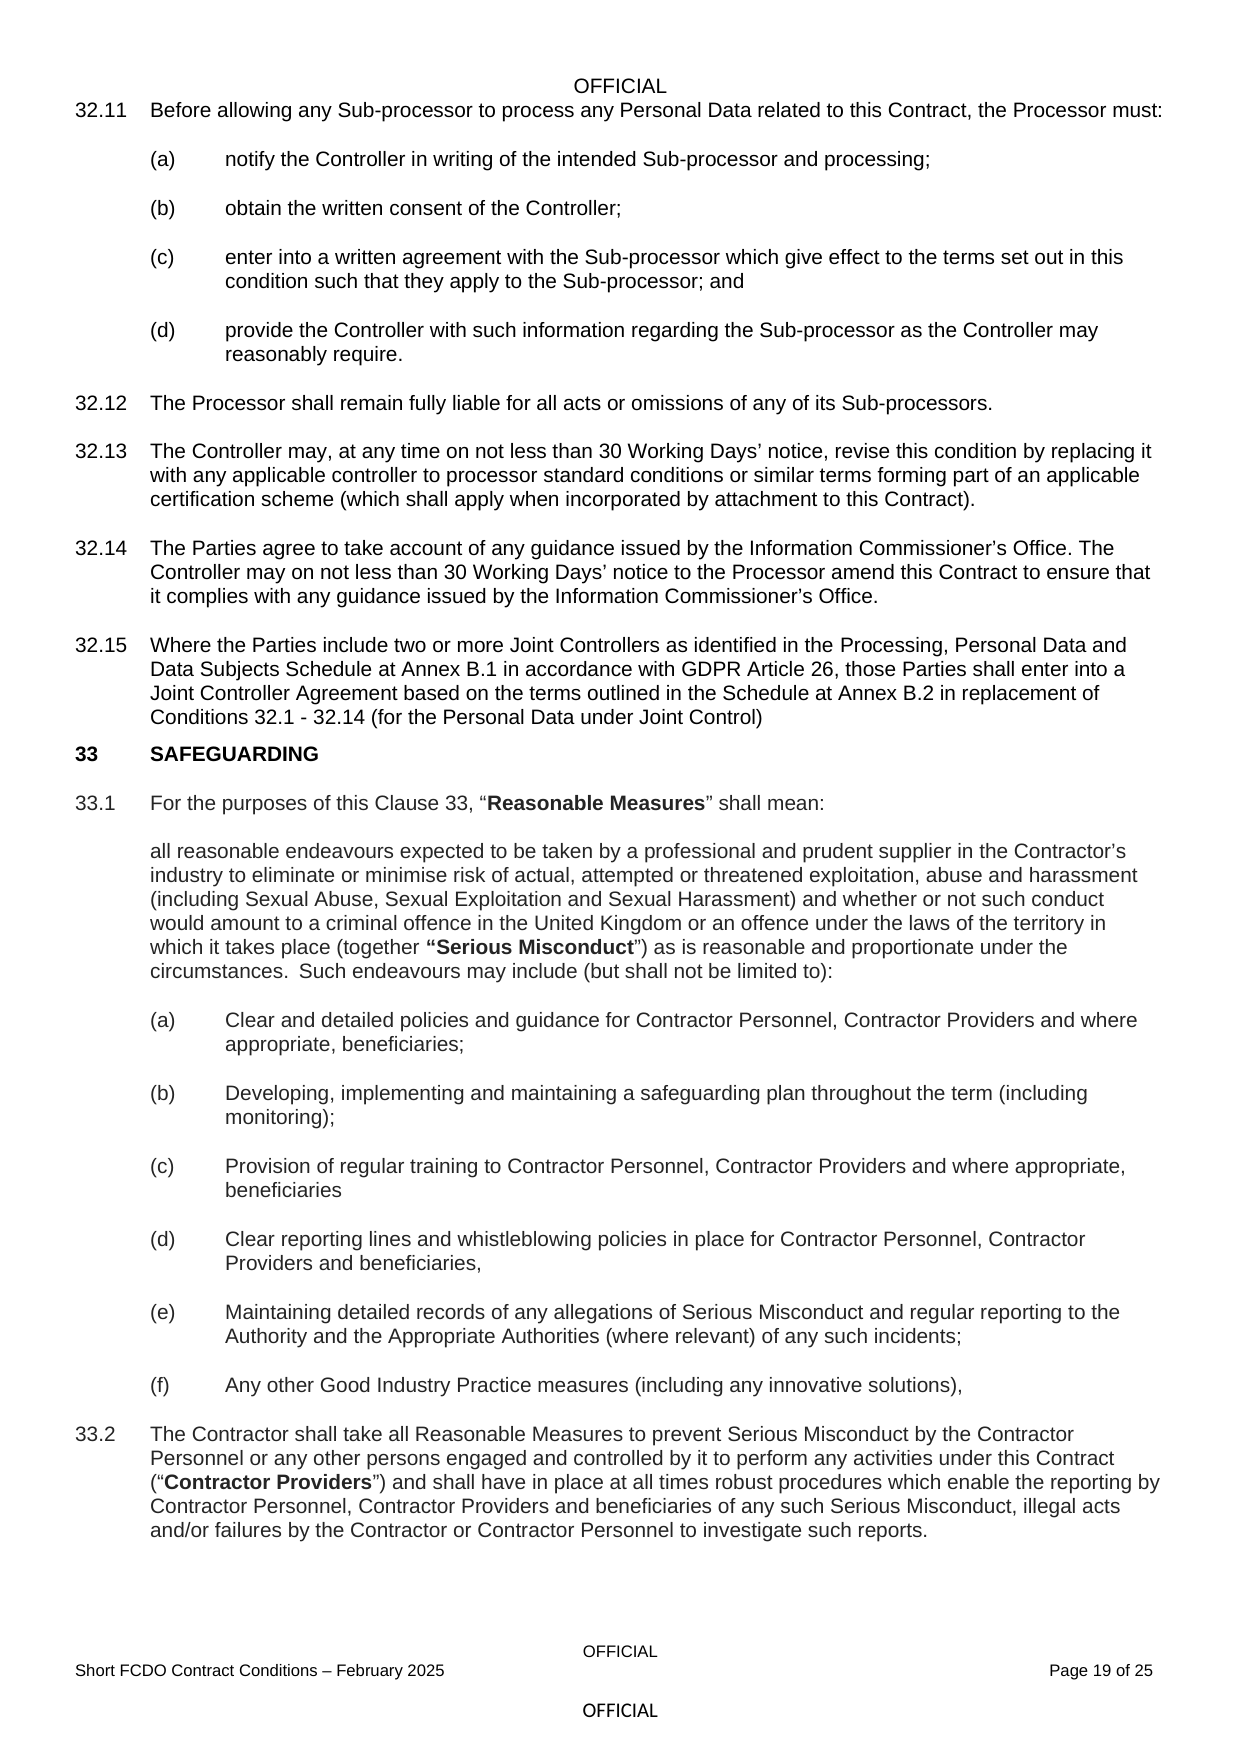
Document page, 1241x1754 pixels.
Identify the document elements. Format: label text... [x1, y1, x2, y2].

text (e) Maintaining detailed records of any allegations of Serious Misconduct and regular reporting to the Authority and the Appropriate Authorities (where relevant) of any such incidents; [150, 1300, 1165, 1348]
text (b) Developing, implementing and maintaining a safeguarding plan throughout the term (including monitoring); [150, 1081, 1165, 1129]
text (c) Provision of regular training to Contractor Personnel, Contractor Providers and where appropriate, beneficiaries [150, 1154, 1165, 1202]
text 32.14 The Parties agree to take account of any guidance issued by the Information Commissioner’s Office. The Controller may on not less than 30 Working Days’ notice to the Processor amend this Contract to ensure that it complies with any guidance issued by the Information Commissioner’s Office. [75, 536, 1165, 608]
text (c) enter into a written agreement with the Sub-processor which give effect to the terms set out in this condition such that they apply to the Sub-processor; and [150, 244, 1165, 292]
text (d) provide the Controller with such information regarding the Sub-processor as the Controller may reasonably require. [150, 317, 1165, 365]
text (b) obtain the written consent of the Controller; [150, 196, 1165, 219]
text (a) notify the Controller in writing of the intended Sub-processor and processing; [150, 147, 1165, 171]
text (f) Any other Good Industry Practice measures (including any innovative solutions), [150, 1373, 1165, 1397]
text 33.1 For the purposes of this Clause 33, “Reasonable Measures” shall mean: [75, 790, 1165, 814]
text all reasonable endeavours expected to be taken by a professional and prudent supplier in the Contractor’s industry to eliminate or minimise risk of actual, attempted or threatened exploitation, abuse and harassment (including Sexual Abuse, Sexual Exploitation and Sexual Harassment) and whether or not such conduct would amount to a criminal offence in the United Kingdom or an offence under the laws of the territory in which it takes place (together “Serious Misconduct”) as is reasonable and proportionate under the circumstances. Such endeavours may include (but shall not be limited to): [150, 839, 1165, 983]
text 32.15 Where the Parties include two or more Joint Controllers as identified in the Processing, Personal Data and Data Subjects Schedule at Annex B.1 in accordance with GDPR Article 26, those Parties shall enter into a Joint Controller Agreement based on the terms outlined in the Schedule at Annex B.2 in replacement of Conditions 32.1 - 32.14 (for the Personal Data under Joint Control) [75, 633, 1165, 729]
text (d) Clear reporting lines and whistleblowing policies in place for Contractor Personnel, Contractor Providers and beneficiaries, [150, 1227, 1165, 1275]
text (a) Clear and detailed policies and guidance for Contractor Personnel, Contractor Providers and where appropriate, beneficiaries; [150, 1008, 1165, 1056]
text 32.13 The Controller may, at any time on not less than 30 Working Days’ notice, revise this condition by replacing it with any applicable controller to processor standard conditions or similar terms forming part of an applicable certification scheme (which shall apply when incorporated by attachment to this Contract). [75, 439, 1165, 511]
subtitle 33 SAFEGUARDING [75, 741, 1165, 765]
text 33.2 The Contractor shall take all Reasonable Measures to prevent Serious Misconduct by the Contractor Personnel or any other persons engaged and controlled by it to perform any activities under this Contract (“Contractor Providers”) and shall have in place at all times robust procedures which enable the reporting by Contractor Personnel, Contractor Providers and beneficiaries of any such Serious Misconduct, illegal acts and/or failures by the Contractor or Contractor Personnel to investigate such reports. [75, 1422, 1165, 1541]
text 32.11 Before allowing any Sub-processor to process any Personal Data related to this Contract, the Processor must: [75, 98, 1165, 122]
text 32.12 The Processor shall remain fully liable for all acts or omissions of any of its Sub-processors. [75, 390, 1165, 414]
